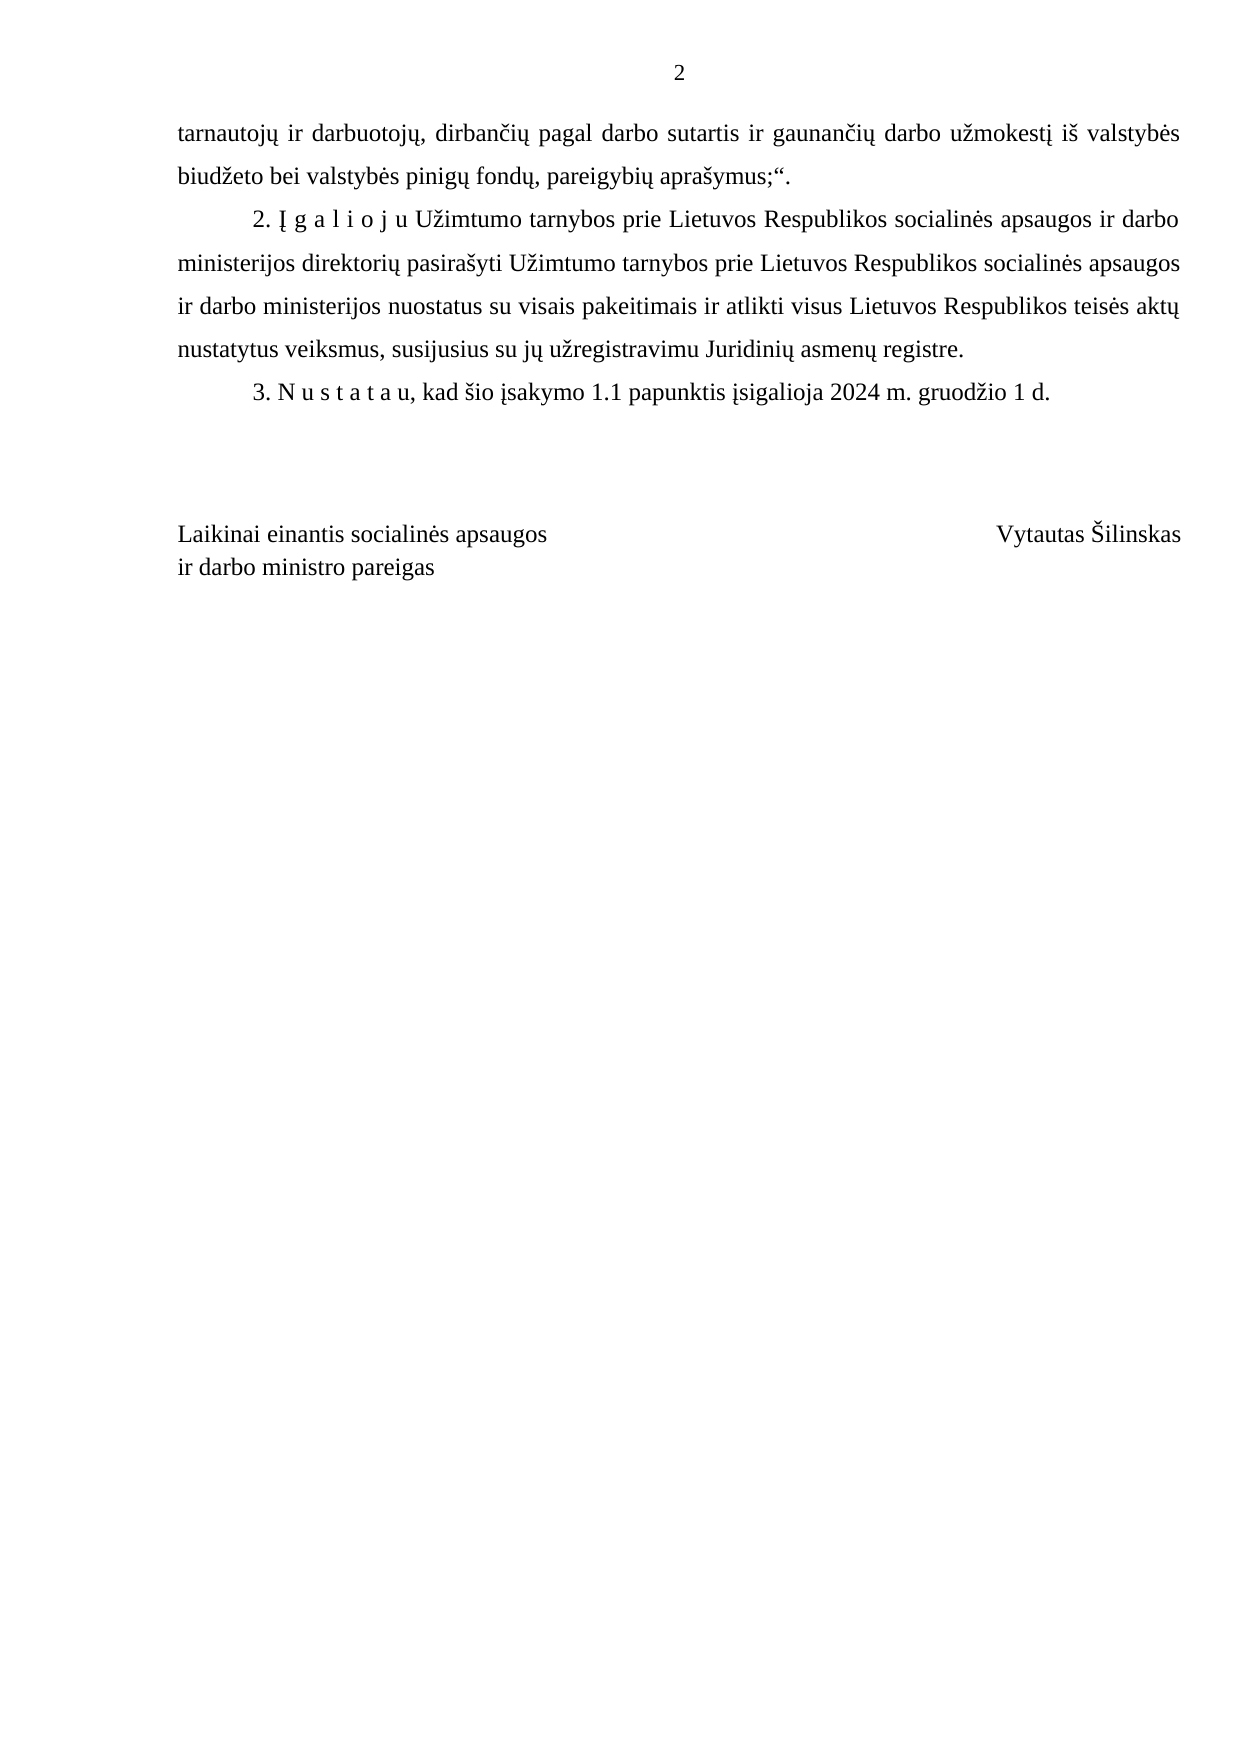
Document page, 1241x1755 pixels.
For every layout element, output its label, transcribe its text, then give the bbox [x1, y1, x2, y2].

text tarnautojų ir darbuotojų, dirbančių pagal darbo sutartis ir gaunančių darbo užmokestį iš valstybės biudžeto bei valstybės pinigų fondų, pareigybių aprašymus;“. [177, 118, 1181, 190]
text 3. N u s t a t a u, kad šio įsakymo 1.1 papunktis įsigalioja 2024 m. gruodžio 1 d. [177, 377, 1181, 406]
text Laikinai einantis socialinės apsaugos Vytautas Šilinskas [177, 519, 1181, 548]
text 2. Į g a l i o j u Užimtumo tarnybos prie Lietuvos Respublikos socialinės apsaugos ir darbo ministerijos direktorių pasirašyti Užimtumo tarnybos prie Lietuvos Respublikos socialinės apsaugos ir darbo ministerijos nuostatus su visais pakeitimais ir atlikti visus Lietuvos Respublikos teisės aktų nustatytus veiksmus, susijusius su jų užregistravimu Juridinių asmenų registre. [177, 204, 1181, 363]
text ir darbo ministro pareigas [177, 552, 1181, 581]
